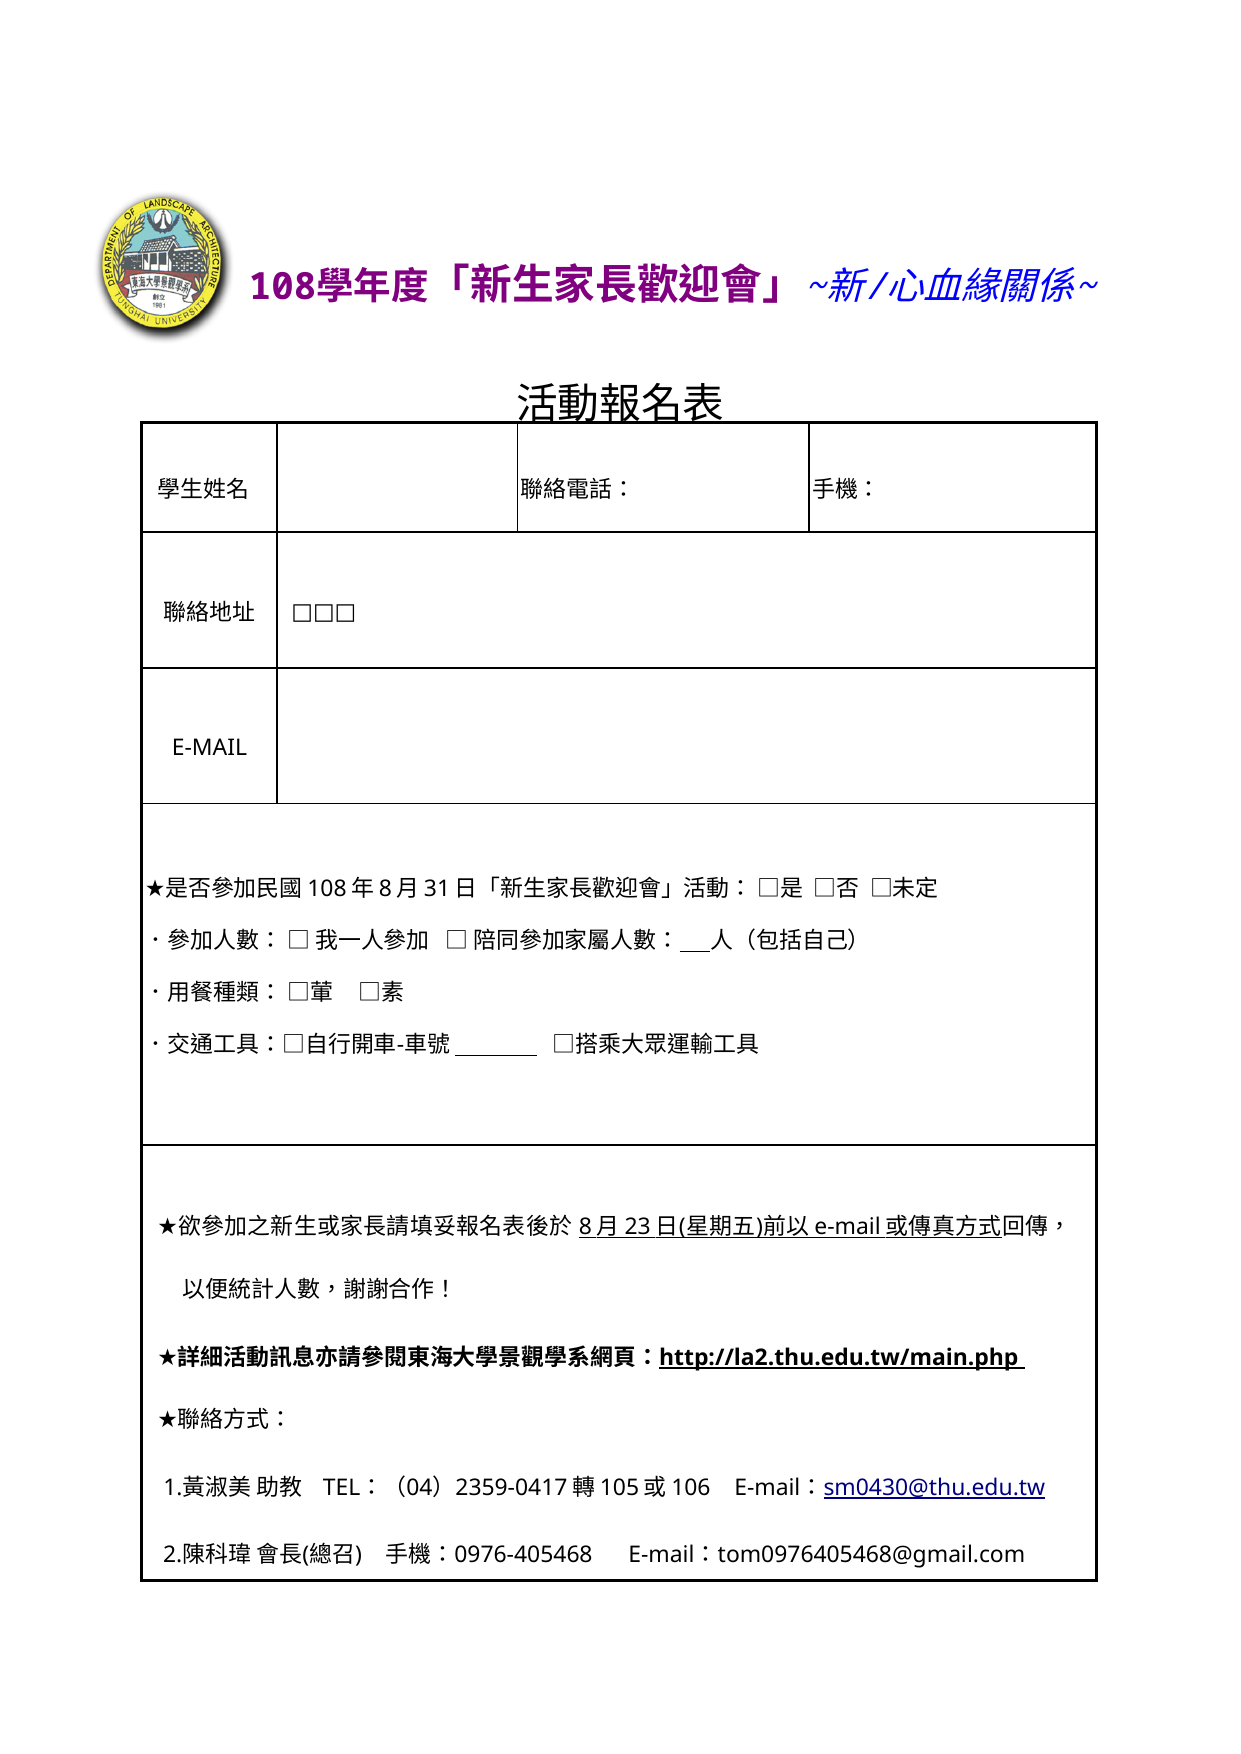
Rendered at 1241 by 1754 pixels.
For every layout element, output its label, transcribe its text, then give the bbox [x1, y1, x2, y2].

table_cell ★是否參加民國108年8月31日「新生家長歡迎會」活動： □是 □否 □未定 ．參加人數： □ 我一人參加 □ 陪同參加家屬人數： 人（包括自己） ．用餐種類： □葷 □素 ．交通工具：□自行開車-車號 □搭乘大眾運輸工具 [143, 804, 1095, 1144]
text 108學年度「新生家長歡迎會」~新/心血緣關係~ [226, 239, 1132, 302]
table_cell E-MAIL [143, 669, 276, 803]
table_cell 聯絡地址 [143, 533, 276, 667]
table_header 聯絡電話： [518, 424, 808, 531]
table_cell □□□ [278, 533, 1095, 667]
table_header 手機： [810, 424, 1095, 531]
table_cell ★欲參加之新生或家長請填妥報名表後於8月23日(星期五)前以e-mail或傳真方式回傳，以便統計人數，謝謝合作！ ★詳細活動訊息亦請參閱東海大學景觀學系網頁：http://la2.thu.edu.tw/main.php ★聯絡方式： 1.黃淑美 助教 TEL：（04）2359-0417轉105或106 E-mail：sm0430@thu.edu.tw 2.陳科瑋 會長(總召) 手機：0976-405468 E-mail：tom0976405468@gmail.com 3吳嬛 副召 手機：0988-687075 E-mail：heysun0304@gmail.com 景觀學系 傳真號碼 FAX：（04）2359-6470 [143, 1146, 1095, 1578]
table_header [278, 424, 517, 531]
table_header 學生姓名 [143, 424, 276, 531]
text 活動報名表 [187, 358, 1053, 421]
table_cell [278, 669, 1095, 803]
